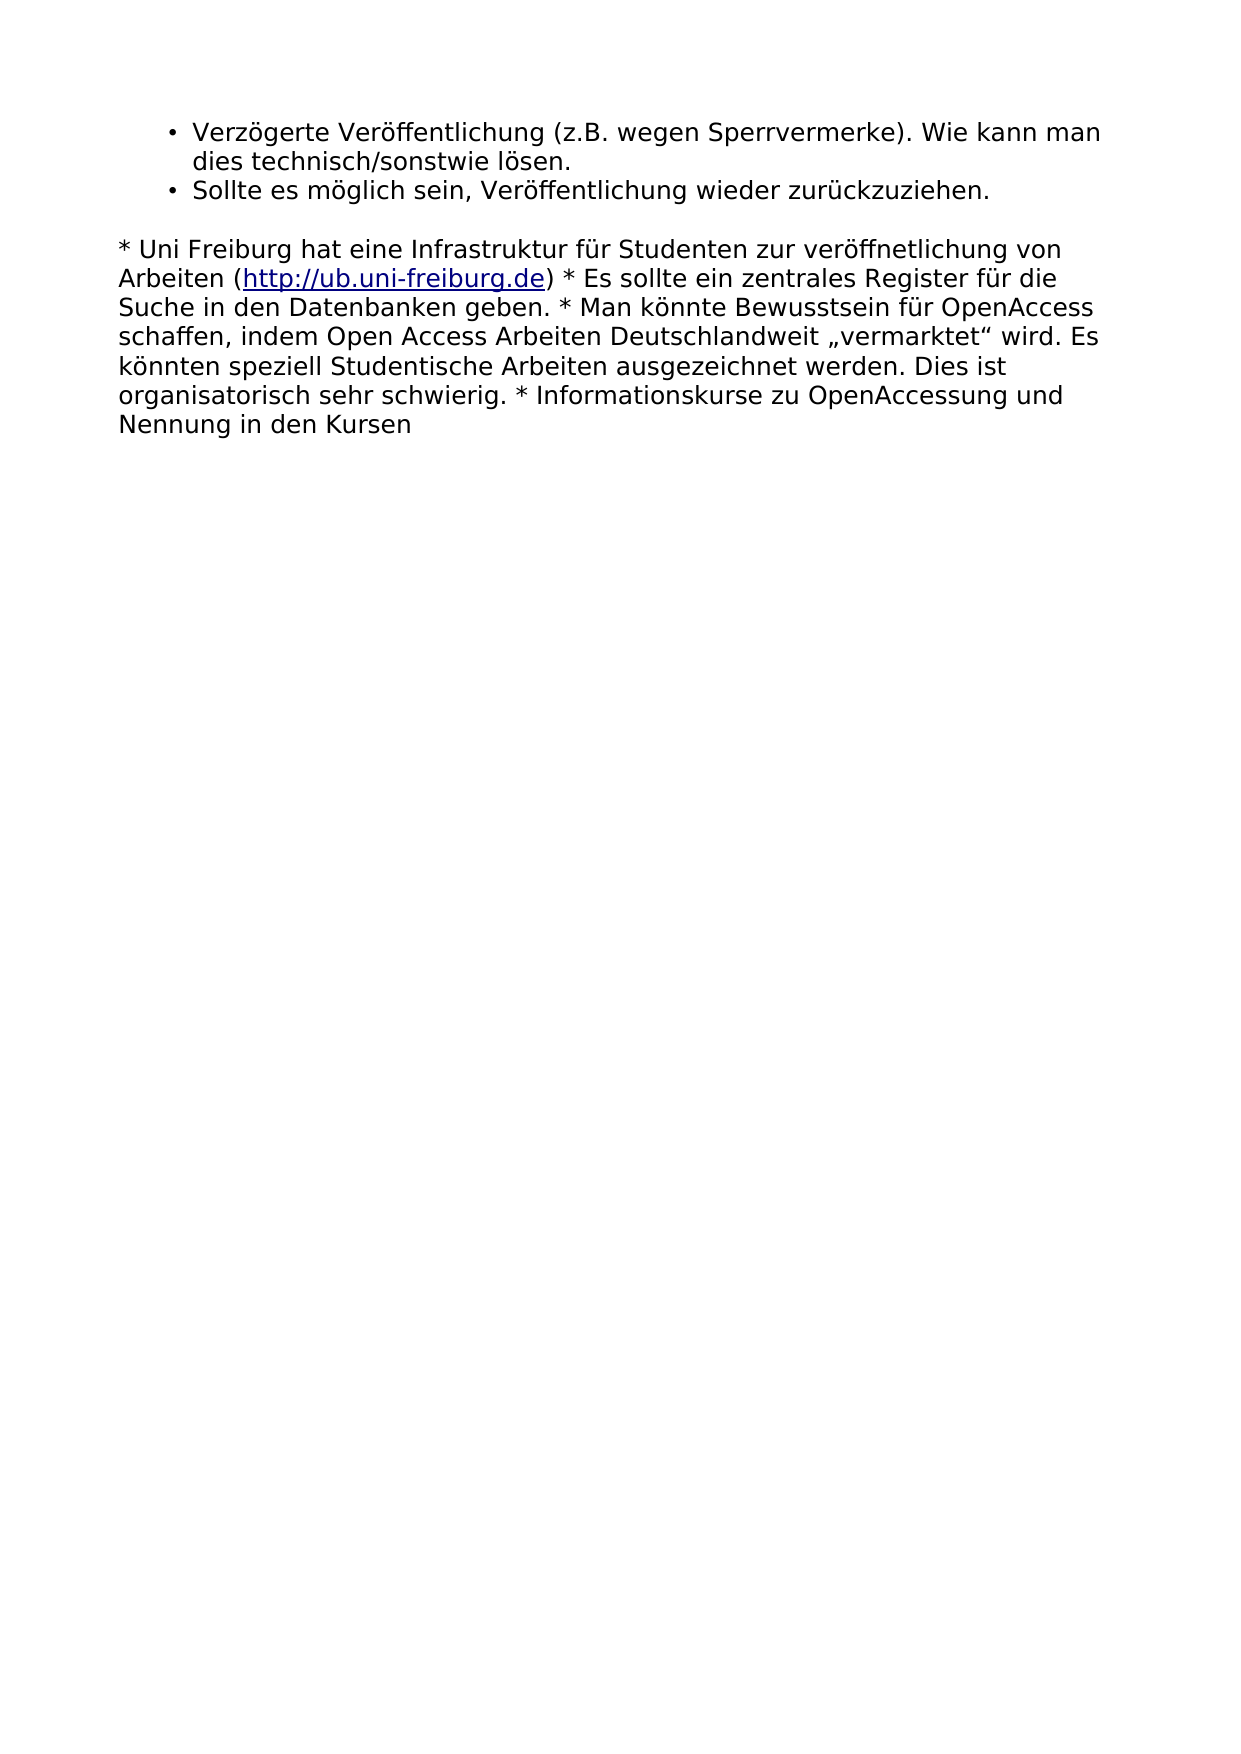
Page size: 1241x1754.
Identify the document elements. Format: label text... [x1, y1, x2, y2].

list Sollte es möglich sein, Veröffentlichung wieder zurückzuziehen. [177, 176, 1122, 206]
text * Uni Freiburg hat eine Infrastruktur für Studenten zur veröffnetlichung von Arbeiten (http://ub.uni-freiburg.de) * Es sollte ein zentrales Register für die Suche in den Datenbanken geben. * Man könnte Bewusstsein für OpenAccess schaffen, indem Open Access Arbeiten Deutschlandweit „vermarktet“ wird. Es könnten speziell Studentische Arbeiten ausgezeichnet werden. Dies ist organisatorisch sehr schwierig. * Informationskurse zu OpenAccessung und Nennung in den Kursen [118, 235, 1122, 439]
list Verzögerte Veröffentlichung (z.B. wegen Sperrvermerke). Wie kann man dies technisch/sonstwie lösen. [177, 118, 1122, 176]
